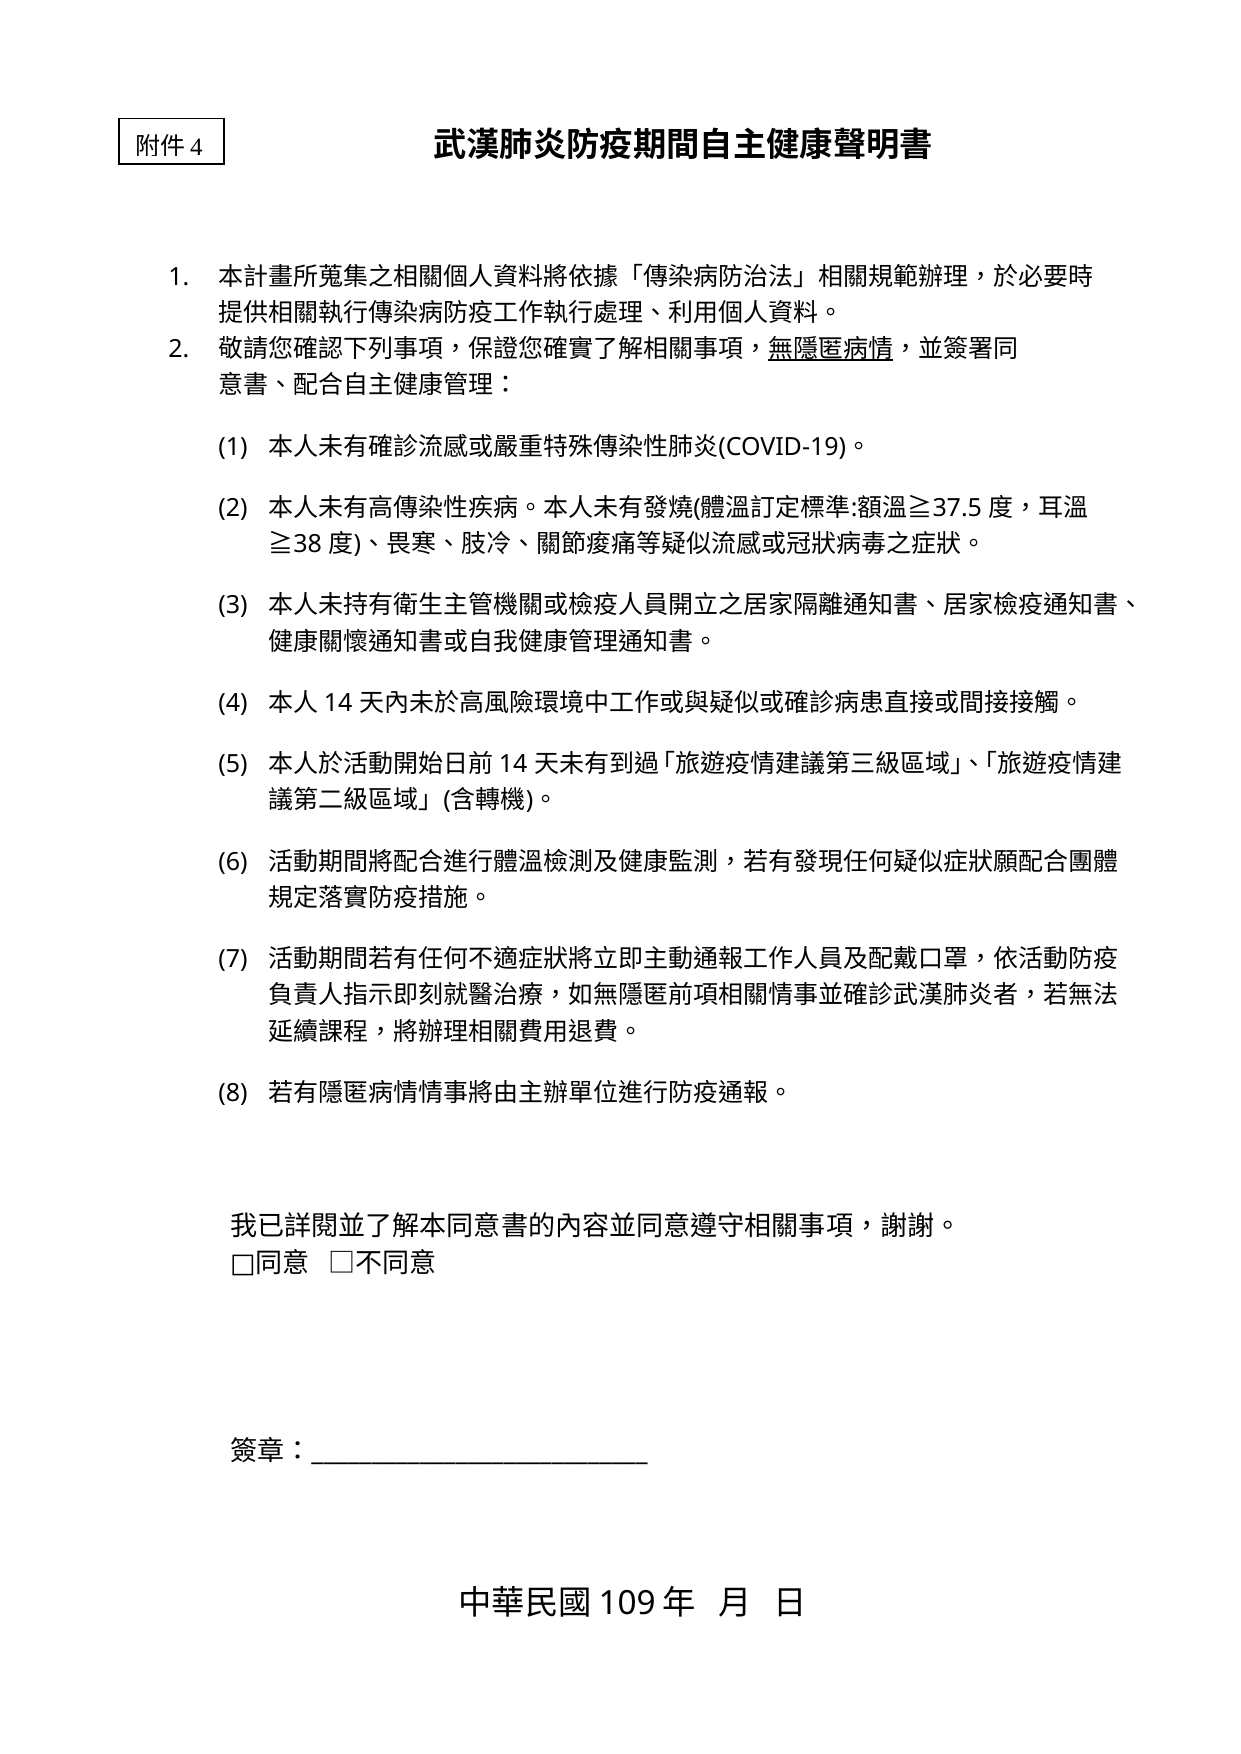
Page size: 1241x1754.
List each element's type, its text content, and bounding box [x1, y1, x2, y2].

list 本人於活動開始日前 14 天未有到過「旅遊疫情建議第三級區域」、「旅遊疫情建議第二級區域」(含轉機)。 [218, 743, 1122, 816]
list 本人未有確診流感或嚴重特殊傳染性肺炎(COVID-19)。 [218, 426, 1122, 462]
text 我已詳閱並了解本同意書的內容並同意遵守相關事項，謝謝。 [118, 1205, 1122, 1243]
list 若有隱匿病情情事將由主辦單位進行防疫通報。 [218, 1072, 1122, 1108]
list 敬請您確認下列事項，保證您確實了解相關事項，無隱匿病情，並簽署同 [168, 328, 1122, 365]
text 意書、配合自主健康管理： [118, 365, 1122, 401]
list 本人未有高傳染性疾病。本人未有發燒(體溫訂定標準:額溫≧37.5 度，耳溫≧38 度)、畏寒、肢冷、關節痠痛等疑似流感或冠狀病毒之症狀。 [218, 487, 1122, 560]
text 中華民國109年 月 日 [118, 1581, 1122, 1623]
list 本人未持有衛生主管機關或檢疫人員開立之居家隔離通知書、居家檢疫通知書、健康關懷通知書或自我健康管理通知書。 [218, 585, 1122, 657]
list 活動期間若有任何不適症狀將立即主動通報工作人員及配戴口罩，依活動防疫負責人指示即刻就醫治療，如無隱匿前項相關情事並確診武漢肺炎者，若無法延續課程，將辦理相關費用退費。 [218, 938, 1122, 1047]
text 提供相關執行傳染病防疫工作執行處理、利用個人資料。 [118, 292, 1122, 328]
text 附件4 [135, 127, 208, 156]
list 本計畫所蒐集之相關個人資料將依據「傳染病防治法」相關規範辦理，於必要時 [168, 256, 1122, 292]
list 本人 14 天內未於高風險環境中工作或與疑似或確診病患直接或間接接觸。 [218, 682, 1122, 718]
text 簽章：____________________________ [118, 1429, 1122, 1468]
text □同意 □不同意 [118, 1243, 1122, 1280]
text 武漢肺炎防疫期間自主健康聲明書 [118, 118, 1122, 166]
list 活動期間將配合進行體溫檢測及健康監測，若有發現任何疑似症狀願配合團體規定落實防疫措施。 [218, 841, 1122, 913]
